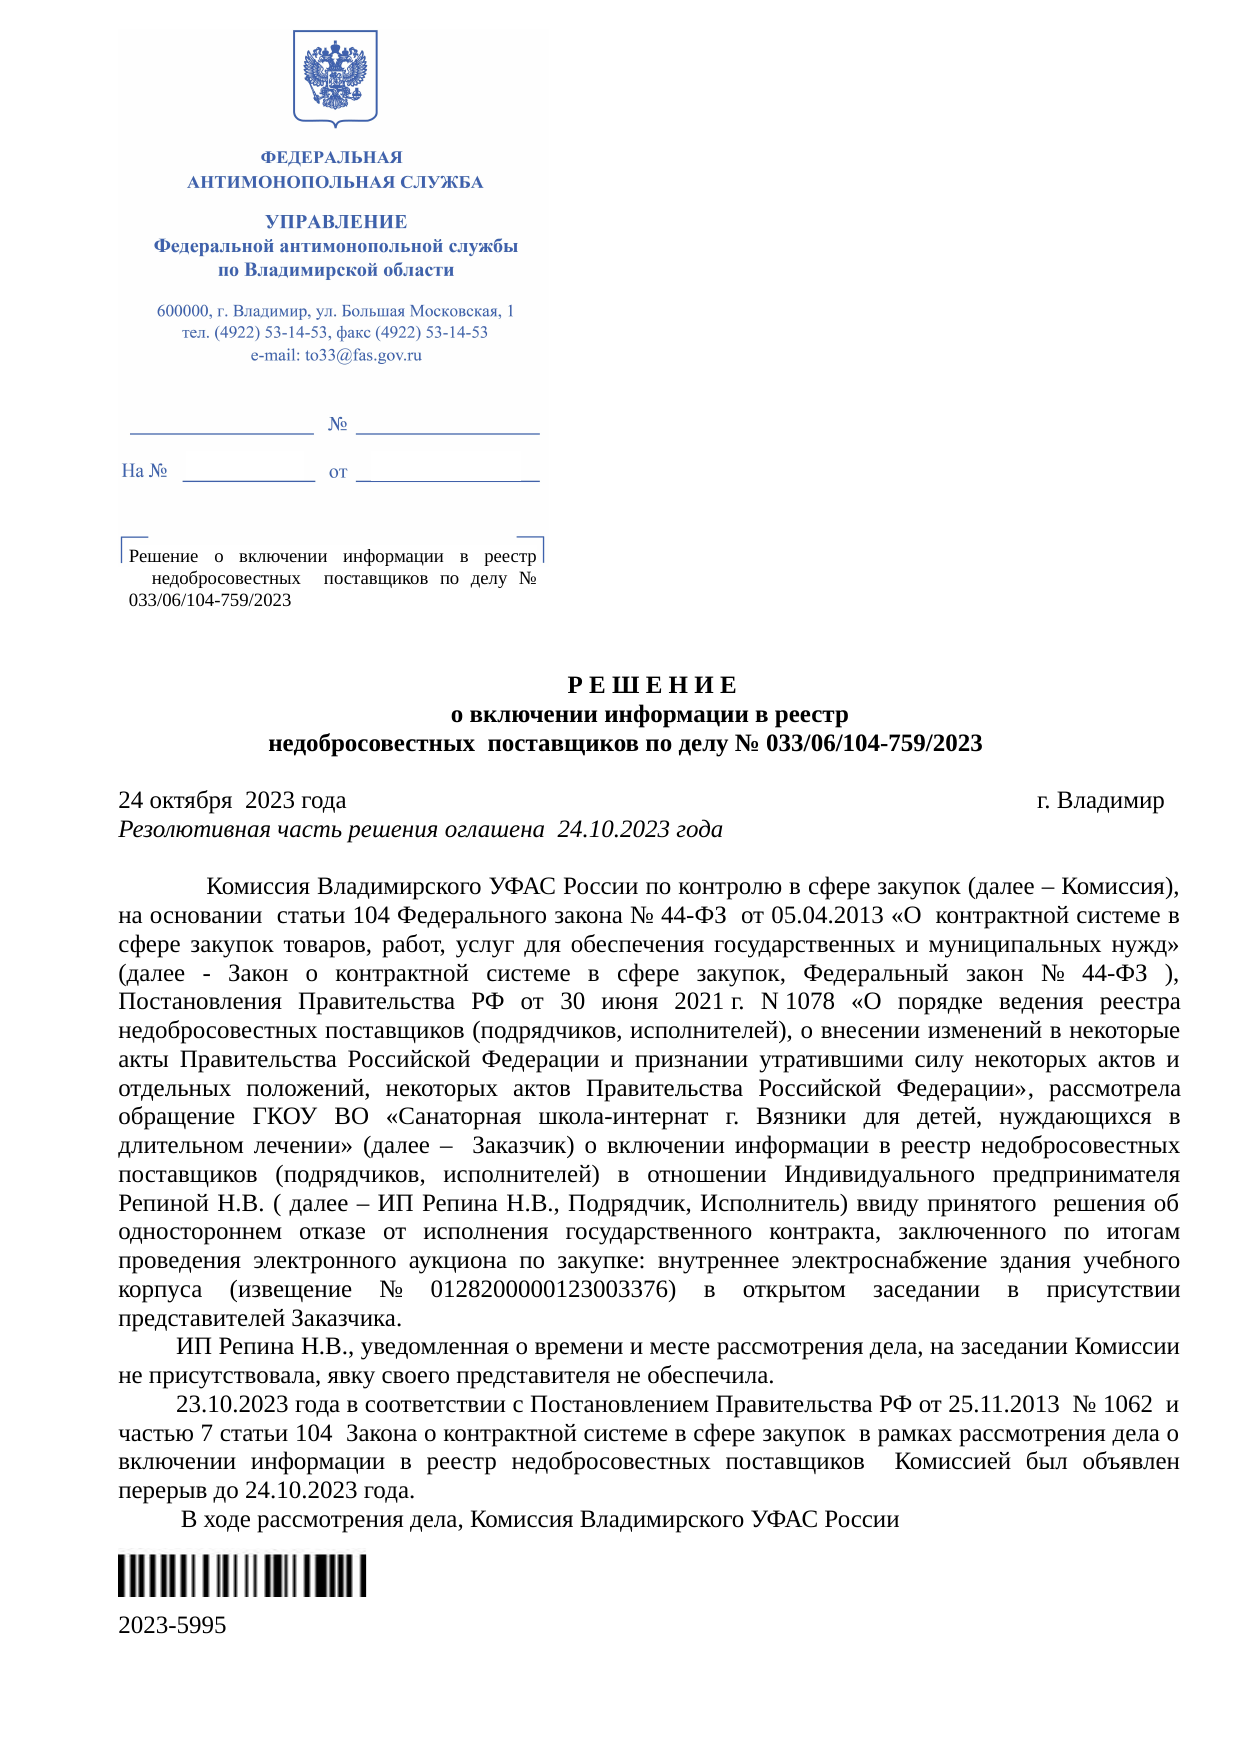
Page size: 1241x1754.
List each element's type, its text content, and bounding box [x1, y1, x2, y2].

text Резолютивная часть решения оглашена 24.10.2023 года [118, 814, 1181, 843]
picture [118, 29, 550, 567]
text 23.10.2023 года в соответствии с Постановлением Правительства РФ от 25.11.2013 № 1062 и частью 7 статьи 104 Закона о контрактной системе в сфере закупок в рамках рассмотрения дела о включении информации в реестр недобросовестных поставщиков Комиссией был объявлен перерыв до 24.10.2023 года. [118, 1389, 1181, 1504]
text В ходе рассмотрения дела, Комиссия Владимирского УФАС России [118, 1504, 1181, 1533]
text недобросовестных поставщиков по делу № 033/06/104-759/2023 [118, 728, 1181, 756]
text ИП Репина Н.В., уведомленная о времени и месте рассмотрения дела, на заседании Комиссии не присутствовала, явку своего представителя не обеспечила. [118, 1331, 1181, 1389]
text Р Е Ш Е Н И Е [118, 670, 1181, 699]
text 24 октября 2023 года г. Владимир [118, 785, 1181, 814]
picture [118, 1548, 367, 1597]
table_header [664, 118, 1181, 555]
text Комиссия Владимирского УФАС России по контролю в сфере закупок (далее – Комиссия), на основании статьи 104 Федерального закона № 44-ФЗ от 05.04.2013 «О контрактной системе в сфере закупок товаров, работ, услуг для обеспечения государственных и муниципальных нужд» (далее - Закон о контрактной системе в сфере закупок, Федеральный закон № 44-ФЗ ), Постановления Правительства РФ от 30 июня 2021 г. N 1078 «О порядке ведения реестра недобросовестных поставщиков (подрядчиков, исполнителей), о внесении изменений в некоторые акты Правительства Российской Федерации и признании утратившими силу некоторых актов и отдельных положений, некоторых актов Правительства Российской Федерации», рассмотрела обращение ГКОУ ВО «Санаторная школа-интернат г. Вязники для детей, нуждающихся в длительном лечении» (далее – Заказчик) о включении информации в реестр недобросовестных поставщиков (подрядчиков, исполнителей) в отношении Индивидуального предпринимателя Репиной Н.В. ( далее – ИП Репина Н.В., Подрядчик, Исполнитель) ввиду принятого решения об одностороннем отказе от исполнения государственного контракта, заключенного по итогам проведения электронного аукциона по закупке: внутреннее электроснабжение здания учебного корпуса (извещение № 0128200000123003376) в открытом заседании в присутствии представителей Заказчика. [118, 871, 1181, 1331]
text Решение о включении информации в реестр недобросовестных поставщиков по делу № 033/06/104-759/2023 [129, 545, 537, 610]
text о включении информации в реестр [118, 699, 1181, 728]
